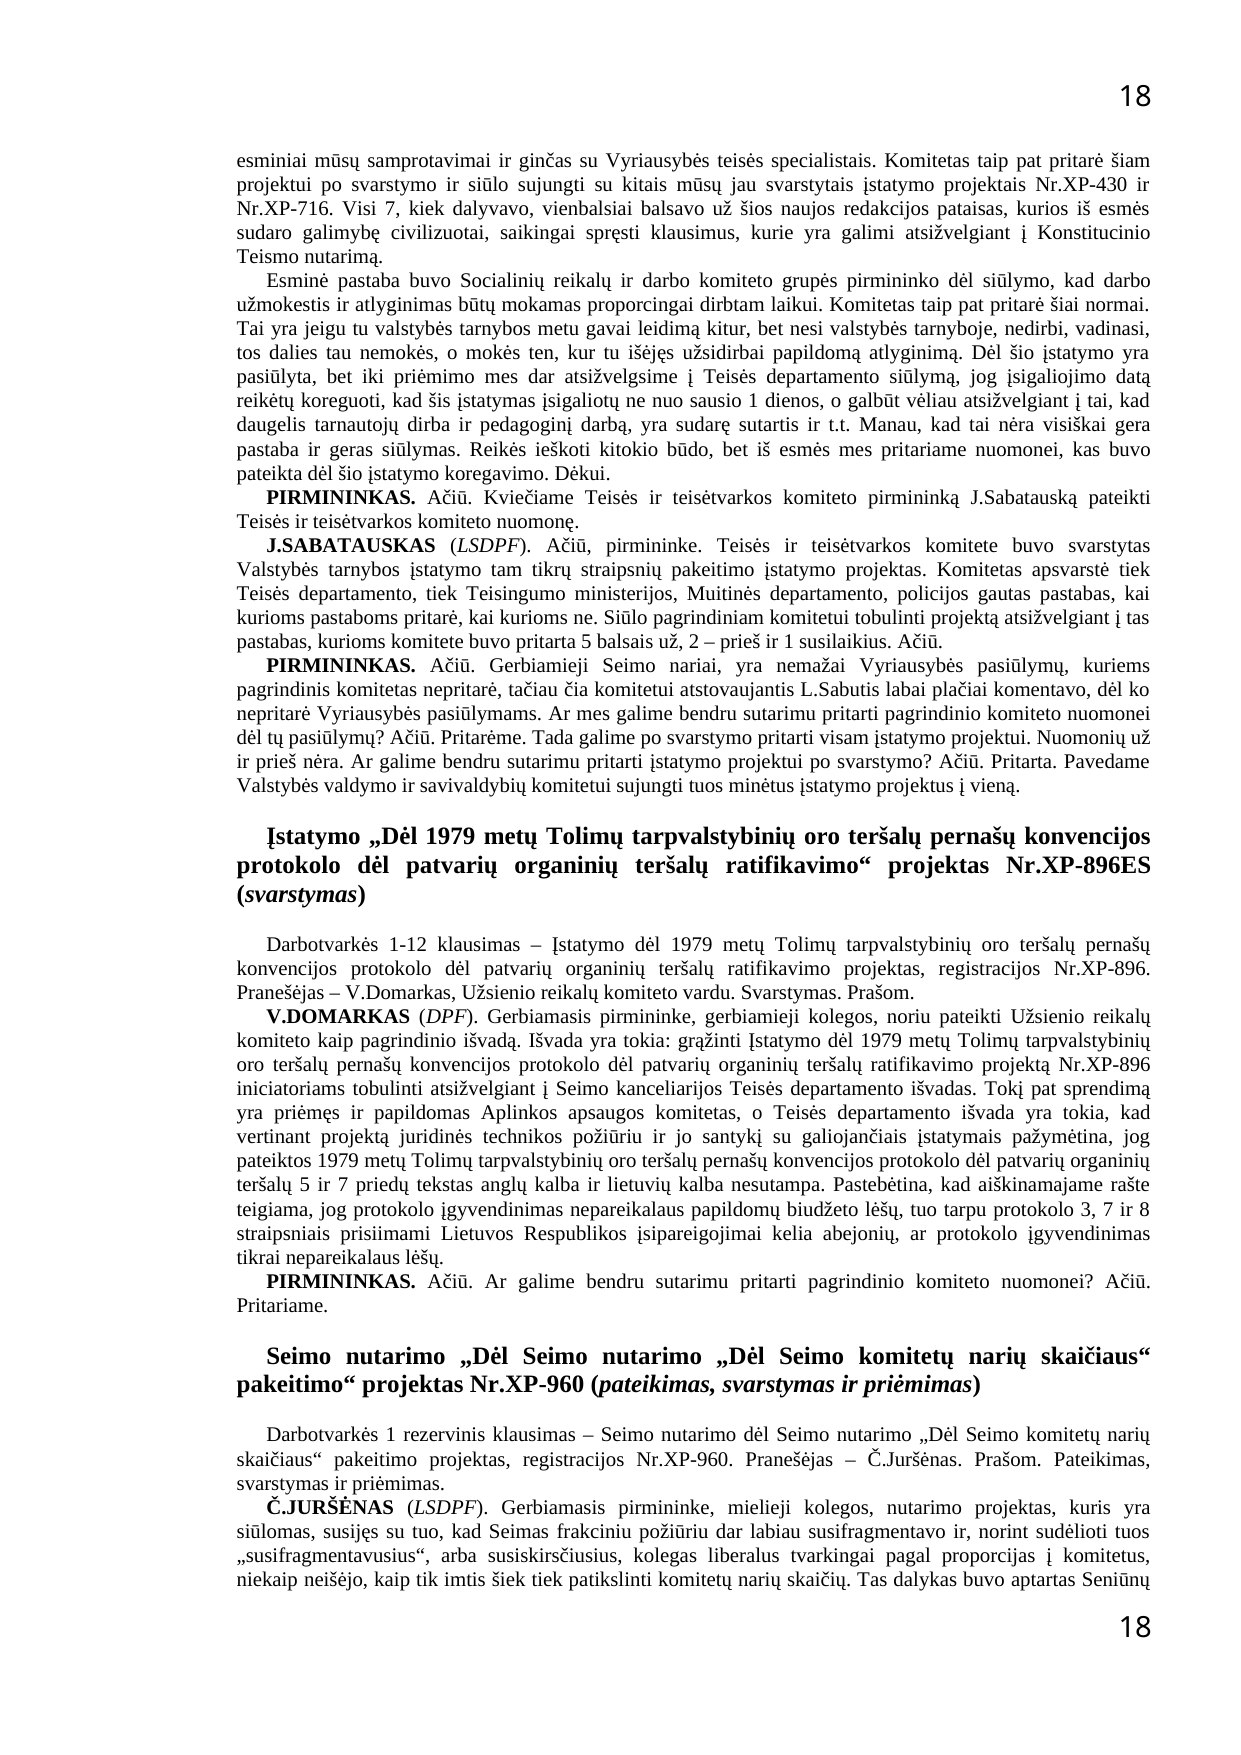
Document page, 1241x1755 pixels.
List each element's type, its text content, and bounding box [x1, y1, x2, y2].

text Darbotvarkės 1-12 klausimas – Įstatymo dėl 1979 metų Tolimų tarpvalstybinių oro teršalų pernašų konvencijos protokolo dėl patvarių organinių teršalų ratifikavimo projektas, registracijos Nr.XP-896. Pranešėjas – V.Domarkas, Užsienio reikalų komiteto vardu. Svarstymas. Prašom. [236, 932, 1152, 1004]
text Esminė pastaba buvo Socialinių reikalų ir darbo komiteto grupės pirmininko dėl siūlymo, kad darbo užmokestis ir atlyginimas būtų mokamas proporcingai dirbtam laikui. Komitetas taip pat pritarė šiai normai. Tai yra jeigu tu valstybės tarnybos metu gavai leidimą kitur, bet nesi valstybės tarnyboje, nedirbi, vadinasi, tos dalies tau nemokės, o mokės ten, kur tu išėjęs užsidirbai papildomą atlyginimą. Dėl šio įstatymo yra pasiūlyta, bet iki priėmimo mes dar atsižvelgsime į Teisės departamento siūlymą, jog įsigaliojimo datą reikėtų koreguoti, kad šis įstatymas įsigaliotų ne nuo sausio 1 dienos, o galbūt vėliau atsižvelgiant į tai, kad daugelis tarnautojų dirba ir pedagoginį darbą, yra sudarę sutartis ir t.t. Manau, kad tai nėra visiškai gera pastaba ir geras siūlymas. Reikės ieškoti kitokio būdo, bet iš esmės mes pritariame nuomonei, kas buvo pateikta dėl šio įstatymo koregavimo. Dėkui. [236, 268, 1152, 484]
text Č.JURŠĖNAS (LSDPF). Gerbiamasis pirmininke, mielieji kolegos, nutarimo projektas, kuris yra siūlomas, susijęs su tuo, kad Seimas frakciniu požiūriu dar labiau susifragmentavo ir, norint sudėlioti tuos „susifragmentavusius“, arba susiskirsčiusius, kolegas liberalus tvarkingai pagal proporcijas į komitetus, niekaip neišėjo, kaip tik imtis šiek tiek patikslinti komitetų narių skaičių. Tas dalykas buvo aptartas Seniūnų [236, 1494, 1152, 1591]
text J.SABATAUSKAS (LSDPF). Ačiū, pirmininke. Teisės ir teisėtvarkos komitete buvo svarstytas Valstybės tarnybos įstatymo tam tikrų straipsnių pakeitimo įstatymo projektas. Komitetas apsvarstė tiek Teisės departamento, tiek Teisingumo ministerijos, Muitinės departamento, policijos gautas pastabas, kai kurioms pastaboms pritarė, kai kurioms ne. Siūlo pagrindiniam komitetui tobulinti projektą atsižvelgiant į tas pastabas, kurioms komitete buvo pritarta 5 balsais už, 2 – prieš ir 1 susilaikius. Ačiū. [236, 533, 1152, 653]
text esminiai mūsų samprotavimai ir ginčas su Vyriausybės teisės specialistais. Komitetas taip pat pritarė šiam projektui po svarstymo ir siūlo sujungti su kitais mūsų jau svarstytais įstatymo projektais Nr.XP-430 ir Nr.XP-716. Visi 7, kiek dalyvavo, vienbalsiai balsavo už šios naujos redakcijos pataisas, kurios iš esmės sudaro galimybę civilizuotai, saikingai spręsti klausimus, kurie yra galimi atsižvelgiant į Konstitucinio Teismo nutarimą. [236, 148, 1152, 268]
text PIRMININKAS. Ačiū. Ar galime bendru sutarimu pritarti pagrindinio komiteto nuomonei? Ačiū. Pritariame. [236, 1269, 1152, 1317]
text Įstatymo „Dėl 1979 metų Tolimų tarpvalstybinių oro teršalų pernašų konvencijos protokolo dėl patvarių organinių teršalų ratifikavimo“ projektas Nr.XP-896ES (svarstymas) [236, 821, 1152, 908]
text V.DOMARKAS (DPF). Gerbiamasis pirmininke, gerbiamieji kolegos, noriu pateikti Užsienio reikalų komiteto kaip pagrindinio išvadą. Išvada yra tokia: grąžinti Įstatymo dėl 1979 metų Tolimų tarpvalstybinių oro teršalų pernašų konvencijos protokolo dėl patvarių organinių teršalų ratifikavimo projektą Nr.XP-896 iniciatoriams tobulinti atsižvelgiant į Seimo kanceliarijos Teisės departamento išvadas. Tokį pat sprendimą yra priėmęs ir papildomas Aplinkos apsaugos komitetas, o Teisės departamento išvada yra tokia, kad vertinant projektą juridinės technikos požiūriu ir jo santykį su galiojančiais įstatymais pažymėtina, jog pateiktos 1979 metų Tolimų tarpvalstybinių oro teršalų pernašų konvencijos protokolo dėl patvarių organinių teršalų 5 ir 7 priedų tekstas anglų kalba ir lietuvių kalba nesutampa. Pastebėtina, kad aiškinamajame rašte teigiama, jog protokolo įgyvendinimas nepareikalaus papildomų biudžeto lėšų, tuo tarpu protokolo 3, 7 ir 8 straipsniais prisiimami Lietuvos Respublikos įsipareigojimai kelia abejonių, ar protokolo įgyvendinimas tikrai nepareikalaus lėšų. [236, 1004, 1152, 1269]
text PIRMININKAS. Ačiū. Kviečiame Teisės ir teisėtvarkos komiteto pirmininką J.Sabatauską pateikti Teisės ir teisėtvarkos komiteto nuomonę. [236, 484, 1152, 533]
text Darbotvarkės 1 rezervinis klausimas – Seimo nutarimo dėl Seimo nutarimo „Dėl Seimo komitetų narių skaičiaus“ pakeitimo projektas, registracijos Nr.XP-960. Pranešėjas – Č.Juršėnas. Prašom. Pateikimas, svarstymas ir priėmimas. [236, 1422, 1152, 1494]
text Seimo nutarimo „Dėl Seimo nutarimo „Dėl Seimo komitetų narių skaičiaus“ pakeitimo“ projektas Nr.XP-960 (pateikimas, svarstymas ir priėmimas) [236, 1341, 1152, 1398]
text PIRMININKAS. Ačiū. Gerbiamieji Seimo nariai, yra nemažai Vyriausybės pasiūlymų, kuriems pagrindinis komitetas nepritarė, tačiau čia komitetui atstovaujantis L.Sabutis labai plačiai komentavo, dėl ko nepritarė Vyriausybės pasiūlymams. Ar mes galime bendru sutarimu pritarti pagrindinio komiteto nuomonei dėl tų pasiūlymų? Ačiū. Pritarėme. Tada galime po svarstymo pritarti visam įstatymo projektui. Nuomonių už ir prieš nėra. Ar galime bendru sutarimu pritarti įstatymo projektui po svarstymo? Ačiū. Pritarta. Pavedame Valstybės valdymo ir savivaldybių komitetui sujungti tuos minėtus įstatymo projektus į vieną. [236, 653, 1152, 797]
